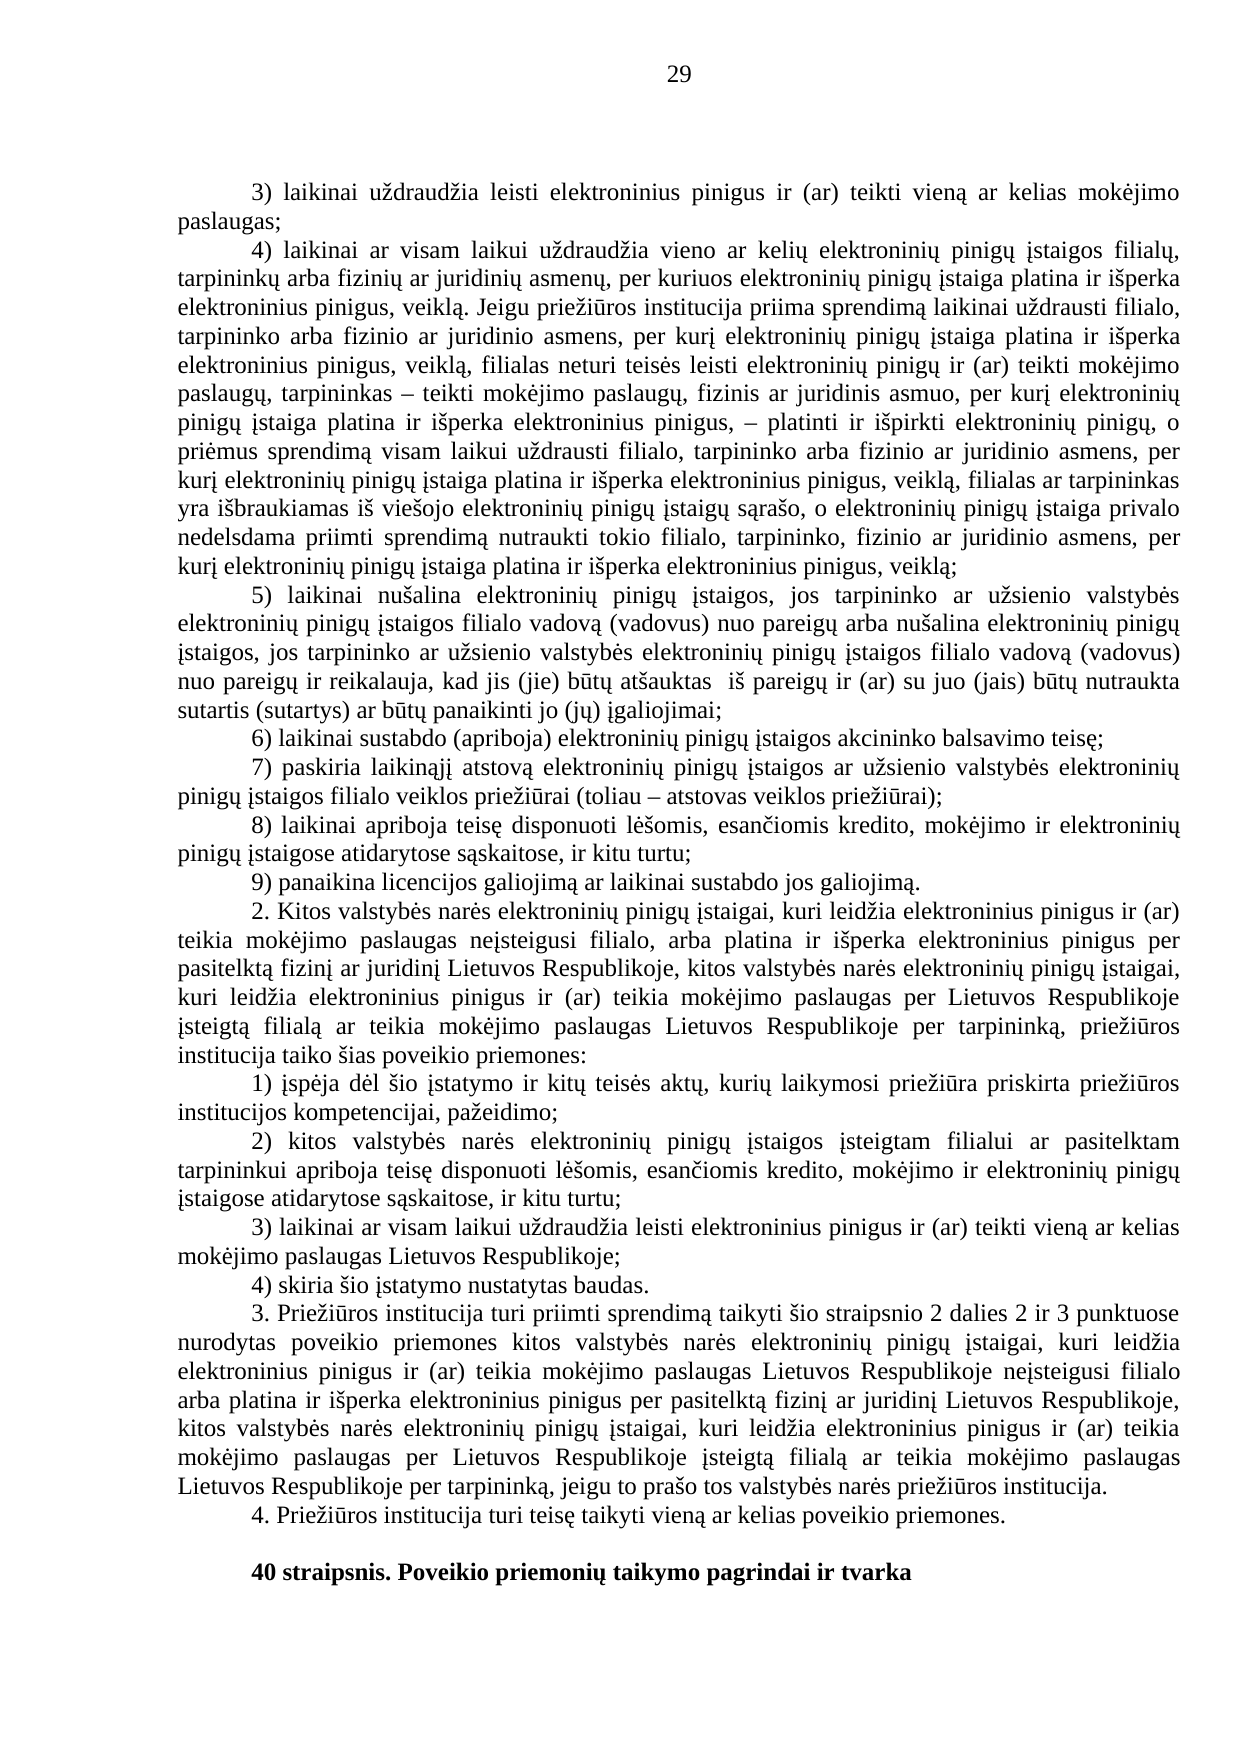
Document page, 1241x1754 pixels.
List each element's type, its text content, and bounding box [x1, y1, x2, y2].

text 1) įspėja dėl šio įstatymo ir kitų teisės aktų, kurių laikymosi priežiūra priskirta priežiūros institucijos kompetencijai, pažeidimo; [177, 1068, 1181, 1126]
text 3) laikinai uždraudžia leisti elektroninius pinigus ir (ar) teikti vieną ar kelias mokėjimo paslaugas; [177, 177, 1181, 235]
text 4) laikinai ar visam laikui uždraudžia vieno ar kelių elektroninių pinigų įstaigos filialų, tarpininkų arba fizinių ar juridinių asmenų, per kuriuos elektroninių pinigų įstaiga platina ir išperka elektroninius pinigus, veiklą. Jeigu priežiūros institucija priima sprendimą laikinai uždrausti filialo, tarpininko arba fizinio ar juridinio asmens, per kurį elektroninių pinigų įstaiga platina ir išperka elektroninius pinigus, veiklą, filialas neturi teisės leisti elektroninių pinigų ir (ar) teikti mokėjimo paslaugų, tarpininkas – teikti mokėjimo paslaugų, fizinis ar juridinis asmuo, per kurį elektroninių pinigų įstaiga platina ir išperka elektroninius pinigus, – platinti ir išpirkti elektroninių pinigų, o priėmus sprendimą visam laikui uždrausti filialo, tarpininko arba fizinio ar juridinio asmens, per kurį elektroninių pinigų įstaiga platina ir išperka elektroninius pinigus, veiklą, filialas ar tarpininkas yra išbraukiamas iš viešojo elektroninių pinigų įstaigų sąrašo, o elektroninių pinigų įstaiga privalo nedelsdama priimti sprendimą nutraukti tokio filialo, tarpininko, fizinio ar juridinio asmens, per kurį elektroninių pinigų įstaiga platina ir išperka elektroninius pinigus, veiklą; [177, 235, 1181, 580]
text 3) laikinai ar visam laikui uždraudžia leisti elektroninius pinigus ir (ar) teikti vieną ar kelias mokėjimo paslaugas Lietuvos Respublikoje; [177, 1212, 1181, 1270]
text 4) skiria šio įstatymo nustatytas baudas. [177, 1270, 1181, 1298]
text 3. Priežiūros institucija turi priimti sprendimą taikyti šio straipsnio 2 dalies 2 ir 3 punktuose nurodytas poveikio priemones kitos valstybės narės elektroninių pinigų įstaigai, kuri leidžia elektroninius pinigus ir (ar) teikia mokėjimo paslaugas Lietuvos Respublikoje neįsteigusi filialo arba platina ir išperka elektroninius pinigus per pasitelktą fizinį ar juridinį Lietuvos Respublikoje, kitos valstybės narės elektroninių pinigų įstaigai, kuri leidžia elektroninius pinigus ir (ar) teikia mokėjimo paslaugas per Lietuvos Respublikoje įsteigtą filialą ar teikia mokėjimo paslaugas Lietuvos Respublikoje per tarpininką, jeigu to prašo tos valstybės narės priežiūros institucija. [177, 1298, 1181, 1500]
text 2. Kitos valstybės narės elektroninių pinigų įstaigai, kuri leidžia elektroninius pinigus ir (ar) teikia mokėjimo paslaugas neįsteigusi filialo, arba platina ir išperka elektroninius pinigus per pasitelktą fizinį ar juridinį Lietuvos Respublikoje, kitos valstybės narės elektroninių pinigų įstaigai, kuri leidžia elektroninius pinigus ir (ar) teikia mokėjimo paslaugas per Lietuvos Respublikoje įsteigtą filialą ar teikia mokėjimo paslaugas Lietuvos Respublikoje per tarpininką, priežiūros institucija taiko šias poveikio priemones: [177, 896, 1181, 1068]
text 4. Priežiūros institucija turi teisę taikyti vieną ar kelias poveikio priemones. [177, 1500, 1181, 1528]
text 8) laikinai apriboja teisę disponuoti lėšomis, esančiomis kredito, mokėjimo ir elektroninių pinigų įstaigose atidarytose sąskaitose, ir kitu turtu; [177, 810, 1181, 867]
text 5) laikinai nušalina elektroninių pinigų įstaigos, jos tarpininko ar užsienio valstybės elektroninių pinigų įstaigos filialo vadovą (vadovus) nuo pareigų arba nušalina elektroninių pinigų įstaigos, jos tarpininko ar užsienio valstybės elektroninių pinigų įstaigos filialo vadovą (vadovus) nuo pareigų ir reikalauja, kad jis (jie) būtų atšauktas iš pareigų ir (ar) su juo (jais) būtų nutraukta sutartis (sutartys) ar būtų panaikinti jo (jų) įgaliojimai; [177, 580, 1181, 723]
text 9) panaikina licencijos galiojimą ar laikinai sustabdo jos galiojimą. [177, 867, 1181, 896]
text 2) kitos valstybės narės elektroninių pinigų įstaigos įsteigtam filialui ar pasitelktam tarpininkui apriboja teisę disponuoti lėšomis, esančiomis kredito, mokėjimo ir elektroninių pinigų įstaigose atidarytose sąskaitose, ir kitu turtu; [177, 1126, 1181, 1212]
text 6) laikinai sustabdo (apriboja) elektroninių pinigų įstaigos akcininko balsavimo teisę; [177, 723, 1181, 752]
text 40 straipsnis. Poveikio priemonių taikymo pagrindai ir tvarka [177, 1557, 1181, 1586]
text 7) paskiria laikinąjį atstovą elektroninių pinigų įstaigos ar užsienio valstybės elektroninių pinigų įstaigos filialo veiklos priežiūrai (toliau – atstovas veiklos priežiūrai); [177, 752, 1181, 810]
